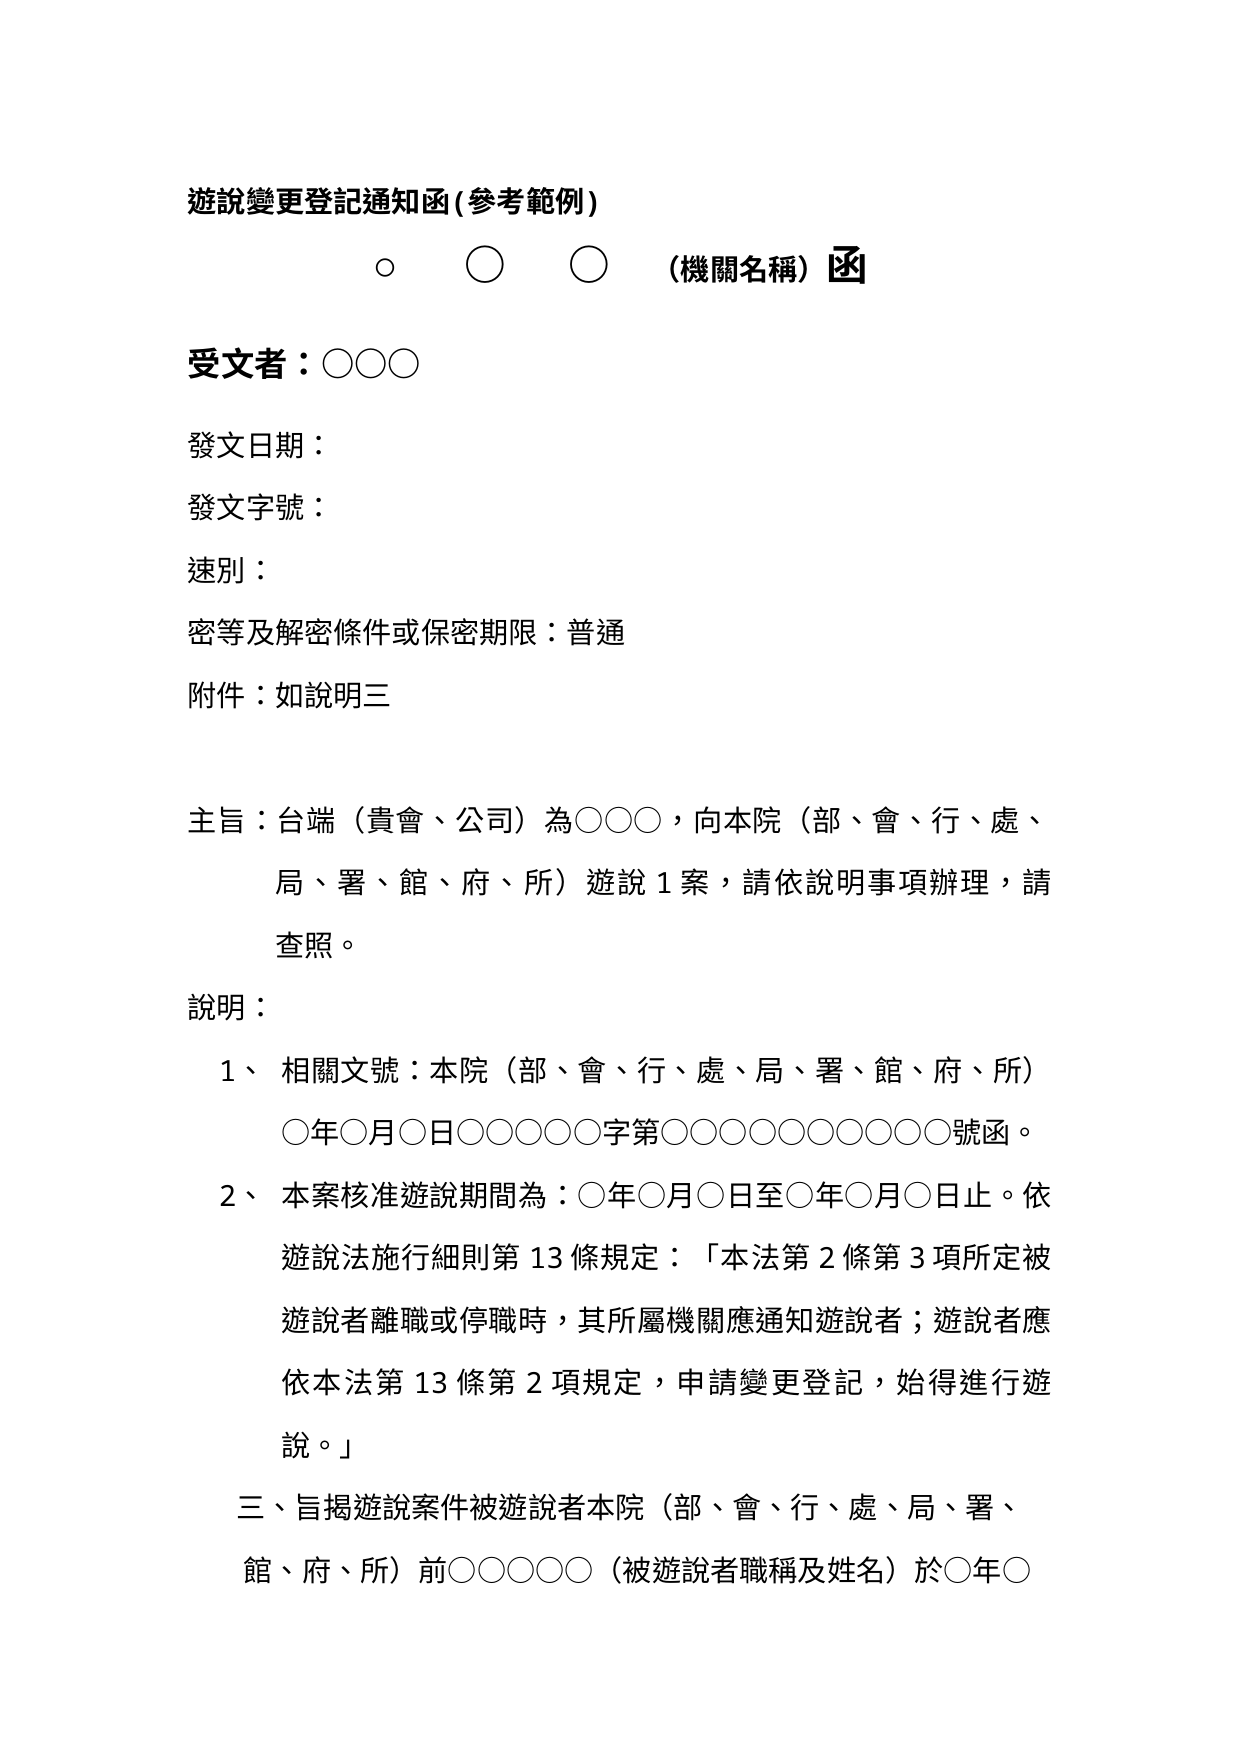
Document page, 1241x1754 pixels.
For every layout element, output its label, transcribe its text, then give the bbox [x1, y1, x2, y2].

text 三、旨揭遊說案件被遊說者本院（部、會、行、處、局、署、館、府、所）前○○○○○（被遊說者職稱及姓名）於○年○月○日離職（停職），新任○○○○○（被遊說者職稱及姓名）並於○年○月○日到職。檢附遊說變更登記申請書1份，請依台端（貴會、公司）遊說需求填具後送本院（部、會、行、處、局、署、館、府、所），俾憑辦理變更登記。 [131, 1464, 1053, 1589]
text 遊說變更登記通知函(參考範例) [187, 158, 1053, 221]
list 本案核准遊說期間為：○年○月○日至○年○月○日止。依遊說法施行細則第13條規定：「本法第2條第3項所定被遊說者離職或停職時，其所屬機關應通知遊說者；遊說者應依本法第13條第2項規定，申請變更登記，始得進行遊說。」 [219, 1152, 1053, 1464]
text 受文者：○○○ [187, 321, 1053, 383]
text 發文字號： [187, 464, 1053, 527]
text 速別： [187, 527, 1053, 589]
list 相關文號：本院（部、會、行、處、局、署、館、府、所）○年○月○日○○○○○字第○○○○○○○○○○號函。 [219, 1027, 1053, 1152]
text 密等及解密條件或保密期限：普通 [187, 589, 1053, 652]
text ○ ○ ○ （機關名稱）函 [187, 221, 1053, 283]
text 發文日期： [187, 402, 1053, 464]
text 附件：如說明三 [187, 652, 1053, 714]
text 主旨：台端（貴會、公司）為○○○，向本院（部、會、行、處、局、署、館、府、所）遊說1案，請依說明事項辦理，請 查照。 [187, 777, 1053, 964]
text 說明： [187, 964, 1053, 1027]
